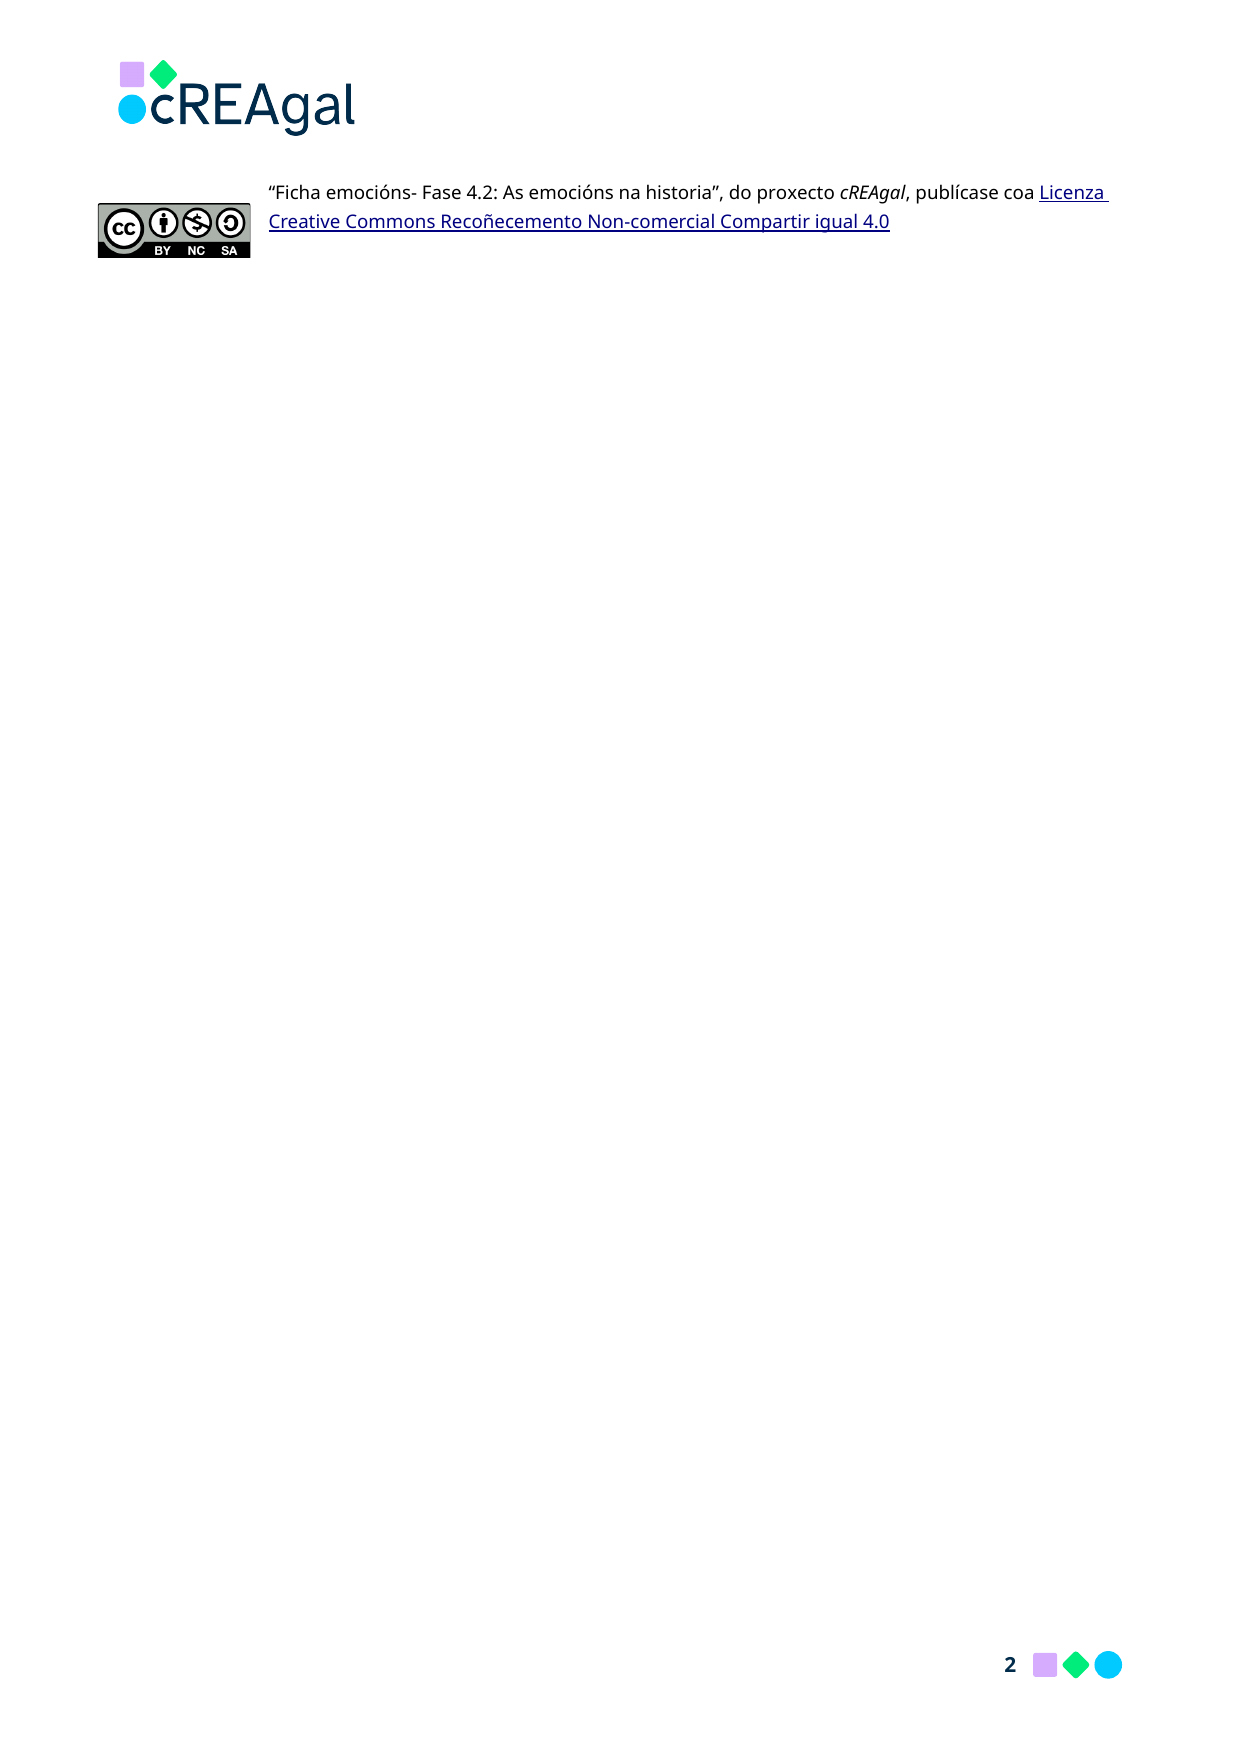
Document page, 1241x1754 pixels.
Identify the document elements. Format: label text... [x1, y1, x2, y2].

subtitle “Ficha emocións- Fase 4.2: As emocións na historia”, do proxecto cREAgal, publícase coa Licenza Creative Commons Recoñecemento Non-comercial Compartir igual 4.0 [118, 179, 1122, 234]
picture [97, 203, 251, 258]
picture [118, 60, 355, 136]
